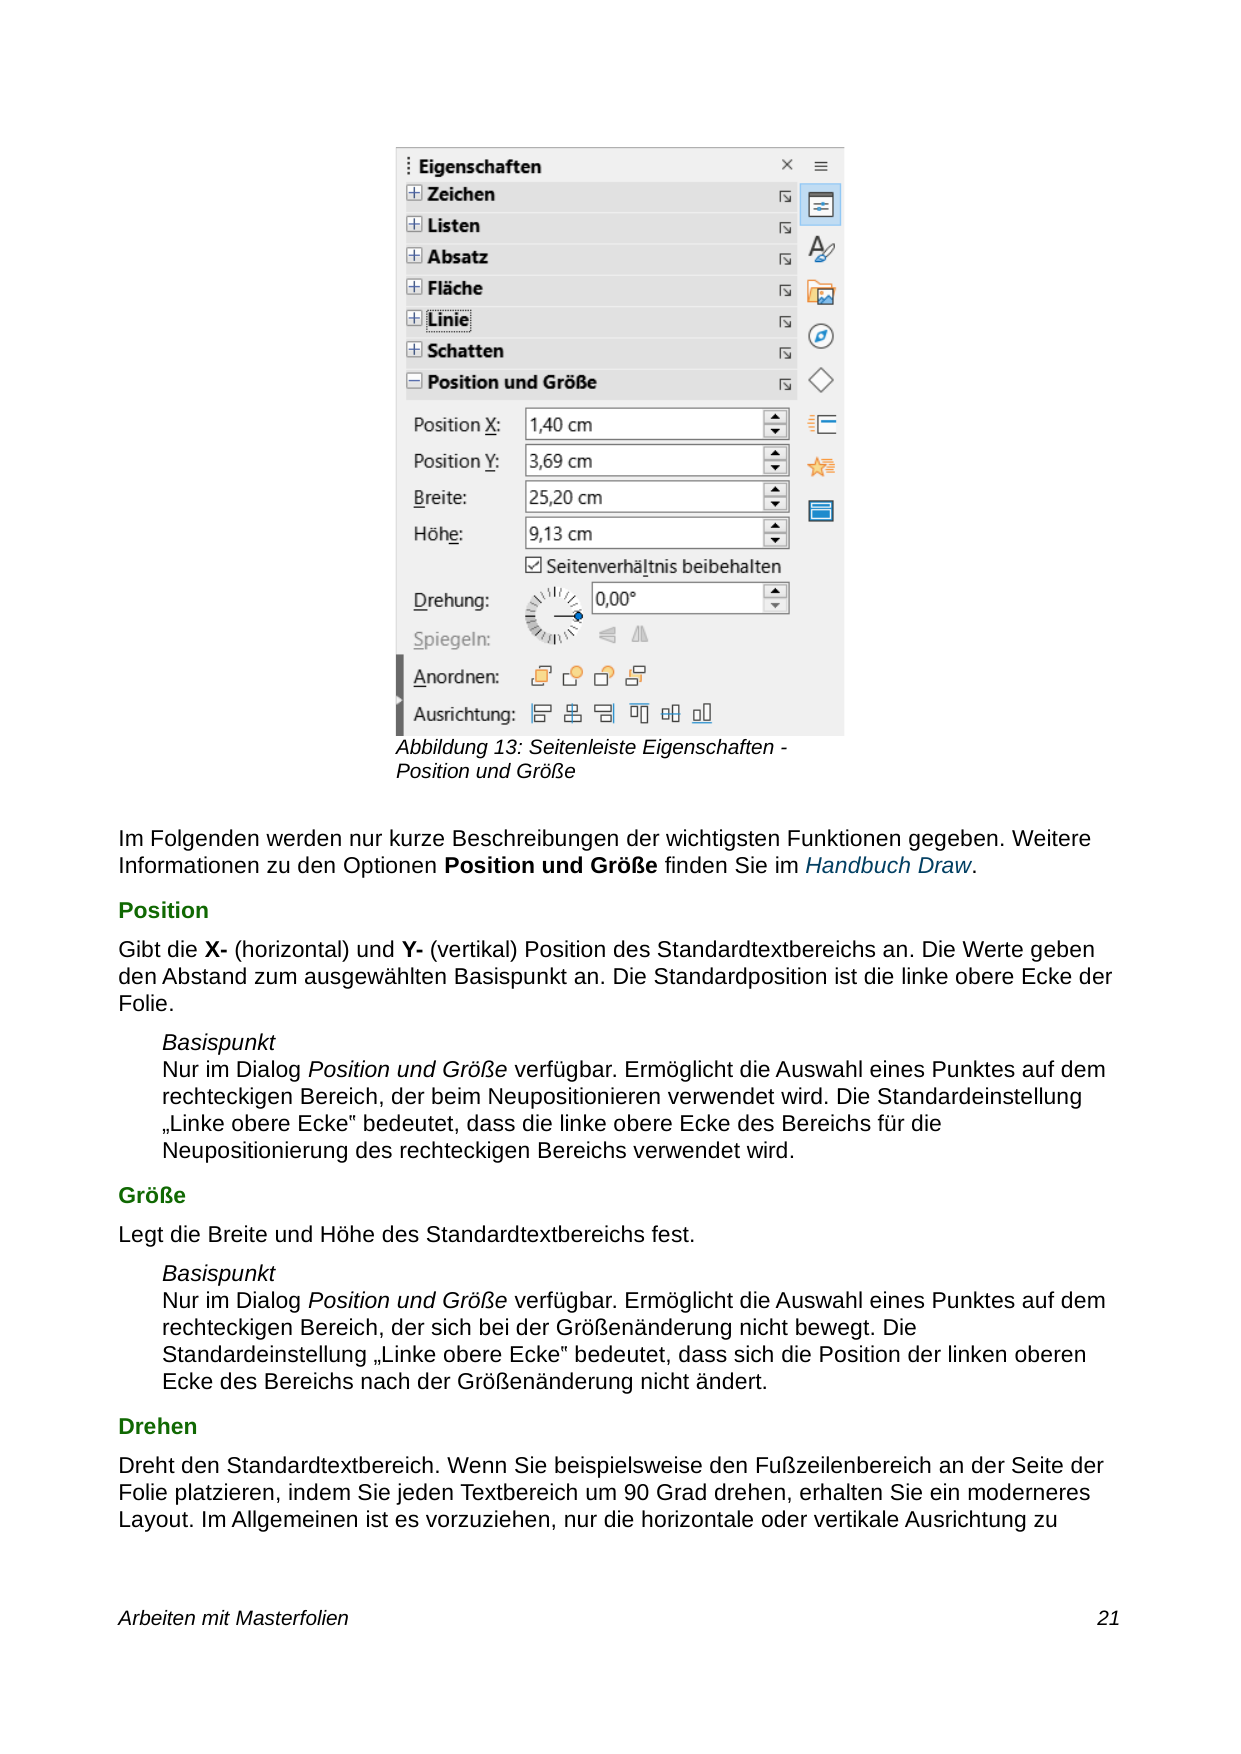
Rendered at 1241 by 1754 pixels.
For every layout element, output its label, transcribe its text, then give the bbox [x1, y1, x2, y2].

subtitle Größe [118, 1181, 1122, 1208]
text Dreht den Standardtextbereich. Wenn Sie beispielsweise den Fußzeilenbereich an der Seite der Folie platzieren, indem Sie jeden Textbereich um 90 Grad drehen, erhalten Sie ein moderneres Layout. Im Allgemeinen ist es vorzuziehen, nur die horizontale oder vertikale Ausrichtung zu [118, 1451, 1122, 1532]
text Gibt die X- (horizontal) und Y- (vertikal) Position des Standardtextbereichs an. Die Werte geben den Abstand zum ausgewählten Basispunkt an. Die Standardposition ist die linke obere Ecke der Folie. [118, 935, 1122, 1016]
text Abbildung 13: Seitenleiste Eigenschaften - Position und Größe [396, 736, 844, 783]
subtitle Drehen [118, 1412, 1122, 1439]
text Basispunkt Nur im Dialog Position und Größe verfügbar. Ermöglicht die Auswahl eines Punktes auf dem rechteckigen Bereich, der sich bei der Größenänderung nicht bewegt. Die Standardeinstellung „Linke obere Ecke‟ bedeutet, dass sich die Position der linken oberen Ecke des Bereichs nach der Größenänderung nicht ändert. [162, 1259, 1122, 1394]
picture [395, 147, 845, 736]
text Im Folgenden werden nur kurze Beschreibungen der wichtigsten Funktionen gegeben. Weitere Informationen zu den Optionen Position und Größe finden Sie im Handbuch Draw. [118, 824, 1122, 879]
subtitle Position [118, 896, 1122, 923]
text Basispunkt Nur im Dialog Position und Größe verfügbar. Ermöglicht die Auswahl eines Punktes auf dem rechteckigen Bereich, der beim Neupositionieren verwendet wird. Die Standardeinstellung „Linke obere Ecke‟ bedeutet, dass die linke obere Ecke des Bereichs für die Neupositionierung des rechteckigen Bereichs verwendet wird. [162, 1028, 1122, 1164]
text Legt die Breite und Höhe des Standardtextbereichs fest. [118, 1220, 1122, 1247]
